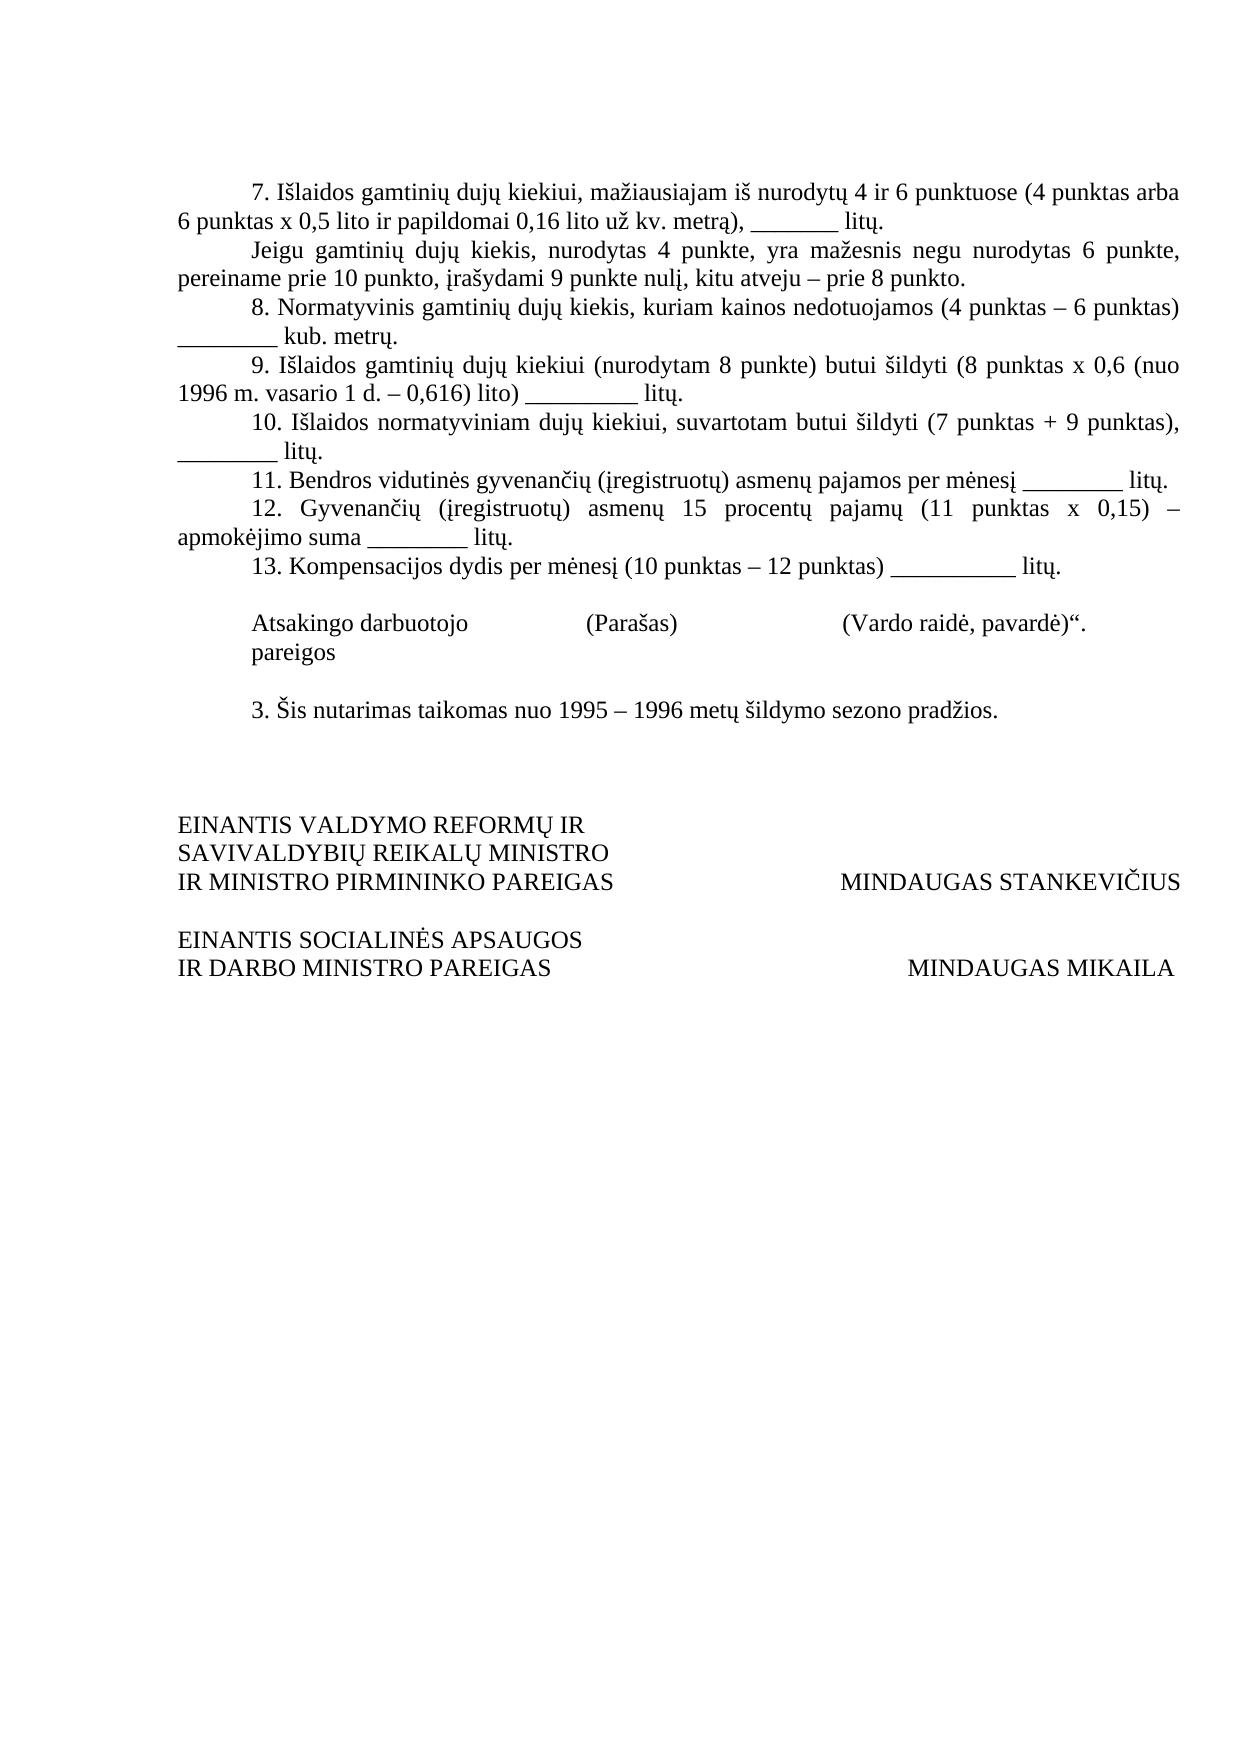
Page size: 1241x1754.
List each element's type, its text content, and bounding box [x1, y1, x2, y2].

text IR DARBO MINISTRO PAREIGAS MINDAUGAS MIKAILA [177, 953, 1181, 982]
text 9. Išlaidos gamtinių dujų kiekiui (nurodytam 8 punkte) butui šildyti (8 punktas x 0,6 (nuo 1996 m. vasario 1 d. – 0,616) lito) _________ litų. [177, 350, 1181, 407]
text Jeigu gamtinių dujų kiekis, nurodytas 4 punkte, yra mažesnis negu nurodytas 6 punkte, pereiname prie 10 punkto, įrašydami 9 punkte nulį, kitu atveju – prie 8 punkto. [177, 235, 1181, 292]
text 13. Kompensacijos dydis per mėnesį (10 punktas – 12 punktas) __________ litų. [177, 551, 1181, 580]
text EINANTIS SOCIALINĖS APSAUGOS [177, 925, 1181, 953]
text 8. Normatyvinis gamtinių dujų kiekis, kuriam kainos nedotuojamos (4 punktas – 6 punktas) ________ kub. metrų. [177, 292, 1181, 350]
text SAVIVALDYBIŲ REIKALŲ MINISTRO [177, 838, 1181, 867]
text Atsakingo darbuotojo (Parašas) (Vardo raidė, pavardė)“. [177, 608, 1181, 637]
text 12. Gyvenančių (įregistruotų) asmenų 15 procentų pajamų (11 punktas x 0,15) – apmokėjimo suma ________ litų. [177, 493, 1181, 551]
text pareigos [177, 637, 1181, 666]
text 3. Šis nutarimas taikomas nuo 1995 – 1996 metų šildymo sezono pradžios. [177, 695, 1181, 723]
text 11. Bendros vidutinės gyvenančių (įregistruotų) asmenų pajamos per mėnesį ________ litų. [177, 465, 1181, 493]
text EINANTIS VALDYMO REFORMŲ IR [177, 810, 1181, 838]
text 7. Išlaidos gamtinių dujų kiekiui, mažiausiajam iš nurodytų 4 ir 6 punktuose (4 punktas arba 6 punktas x 0,5 lito ir papildomai 0,16 lito už kv. metrą), _______ litų. [177, 177, 1181, 235]
text 10. Išlaidos normatyviniam dujų kiekiui, suvartotam butui šildyti (7 punktas + 9 punktas), ________ litų. [177, 407, 1181, 465]
text IR MINISTRO PIRMININKO PAREIGAS MINDAUGAS STANKEVIČIUS [177, 867, 1181, 896]
